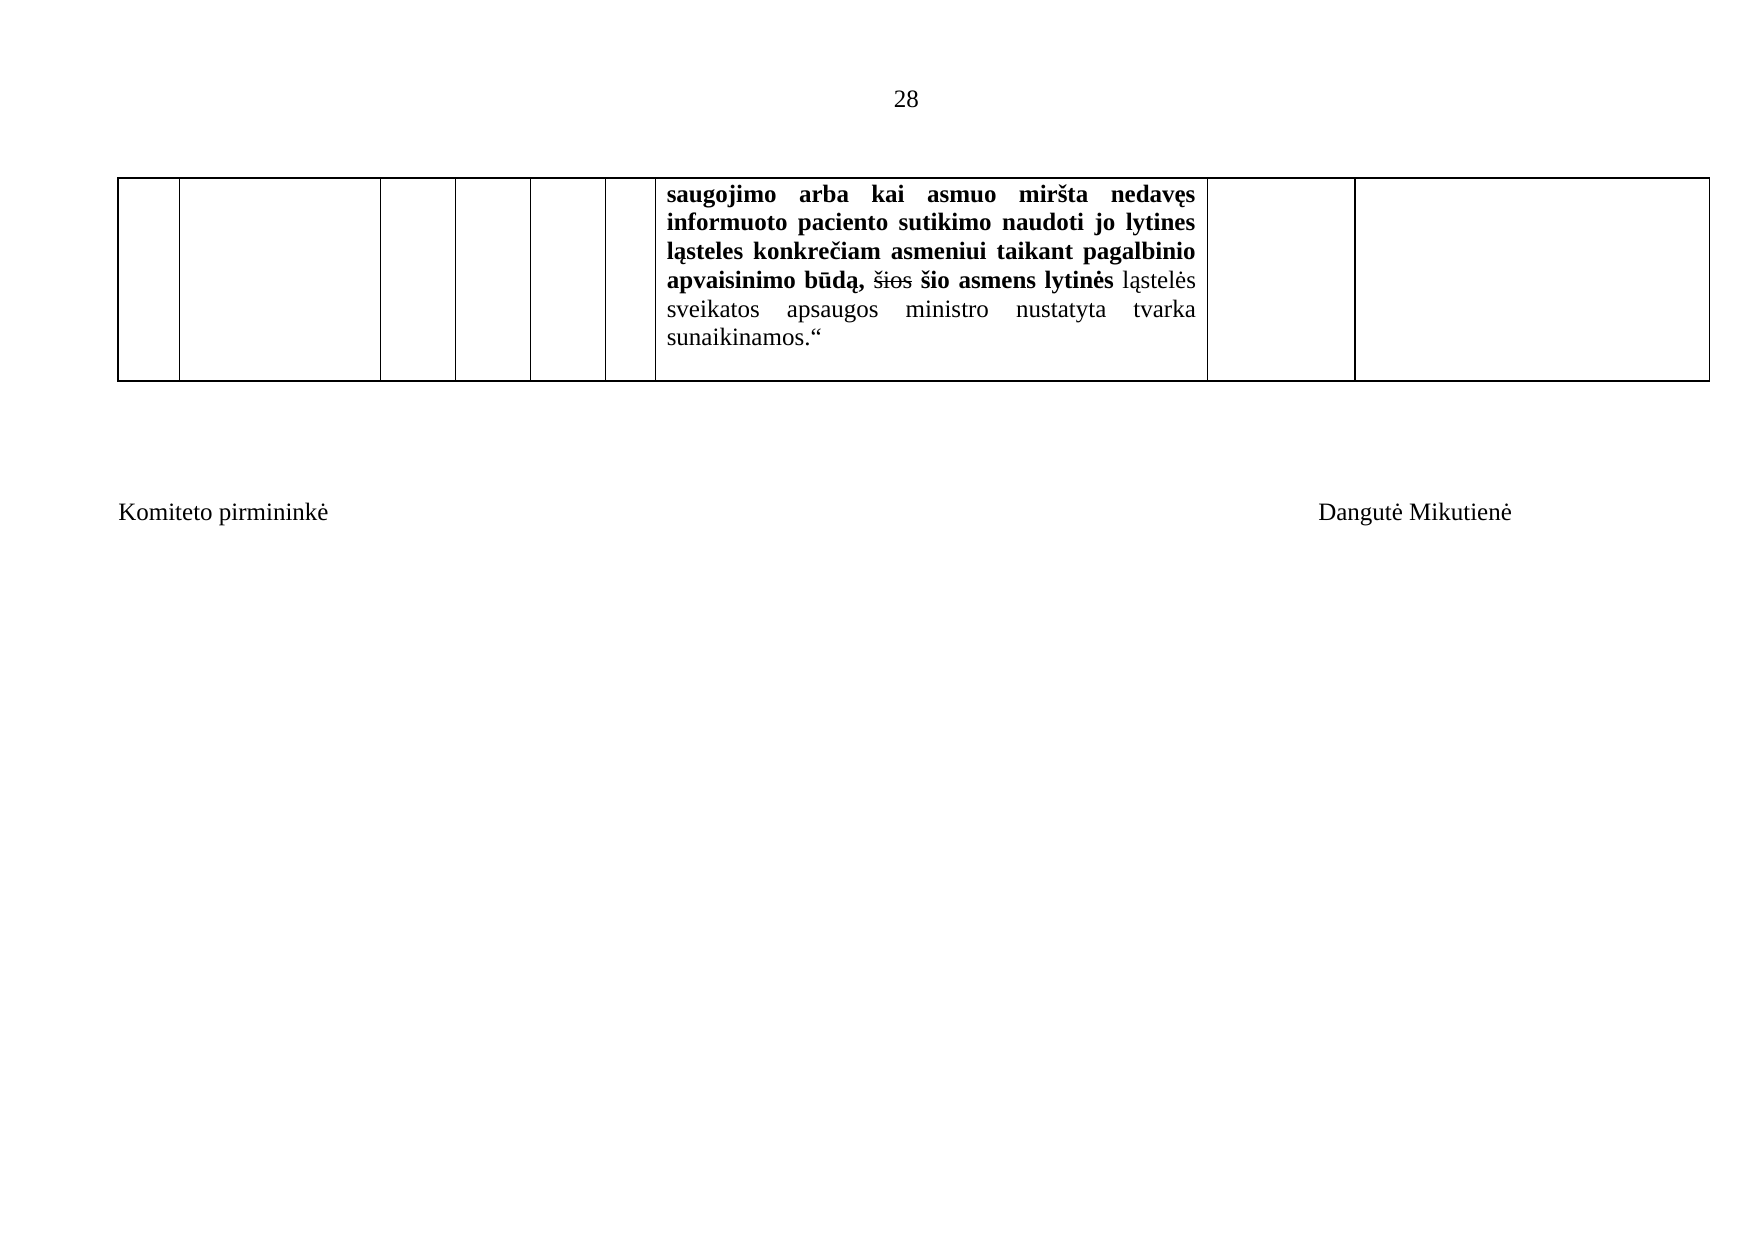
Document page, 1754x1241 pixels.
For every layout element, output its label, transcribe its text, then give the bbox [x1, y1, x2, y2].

table_cell [1208, 179, 1354, 380]
table_cell [1356, 179, 1709, 380]
table_cell [119, 179, 179, 380]
table_cell [606, 179, 655, 380]
table_cell [381, 179, 455, 380]
text Komiteto pirmininkė Dangutė Mikutienė [118, 497, 1694, 525]
table_cell [456, 179, 530, 380]
table_cell [531, 179, 605, 380]
table_cell [180, 179, 380, 380]
